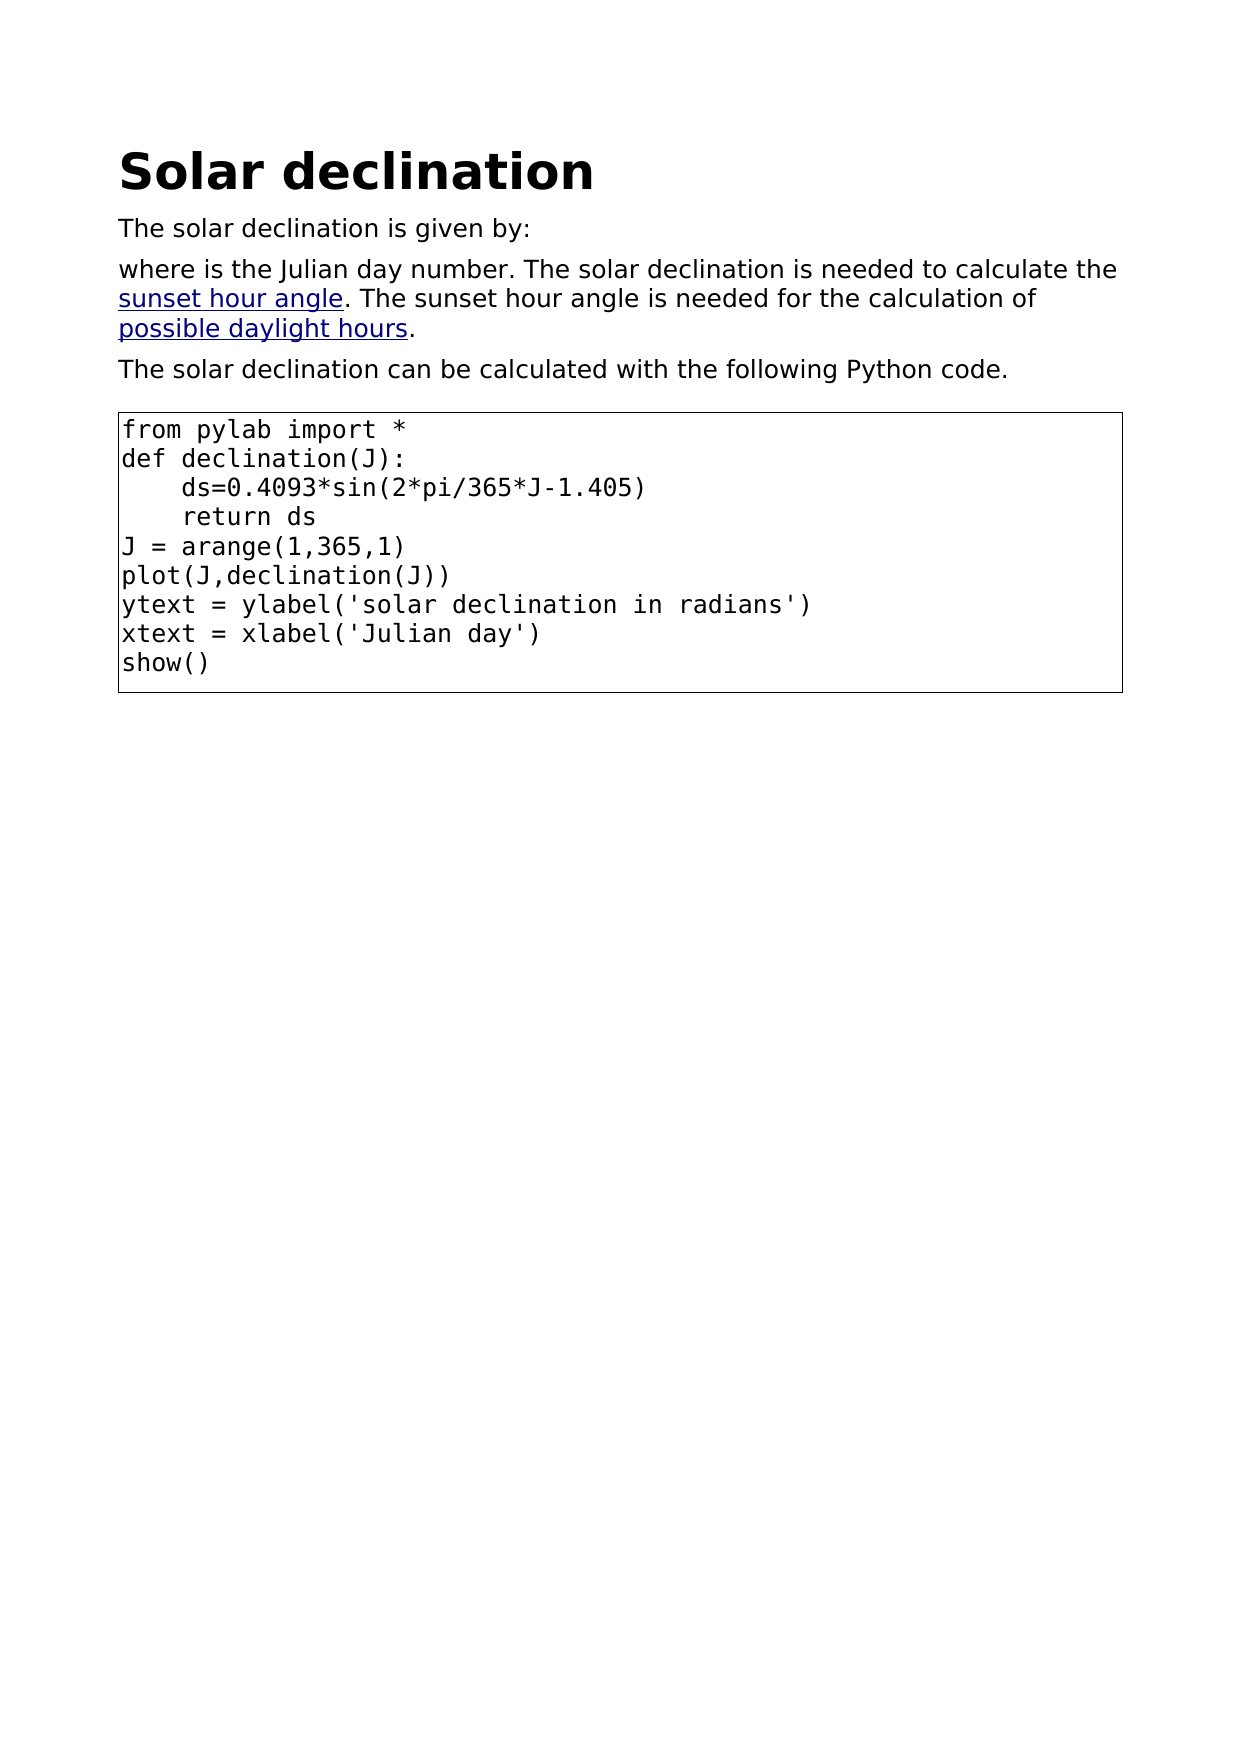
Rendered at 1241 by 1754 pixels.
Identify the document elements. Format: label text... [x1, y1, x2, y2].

subtitle Solar declination [118, 143, 1122, 201]
text The solar declination is given by: [118, 214, 1122, 243]
text where is the Julian day number. The solar declination is needed to calculate the sunset hour angle. The sunset hour angle is needed for the calculation of possible daylight hours. [118, 256, 1122, 343]
table_header from pylab import * def declination(J): ds=0.4093*sin(2*pi/365*J-1.405) return ds J = arange(1,365,1) plot(J,declination(J)) ytext = ylabel('solar declination in radians') xtext = xlabel('Julian day') show() [119, 413, 1122, 692]
text The solar declination can be calculated with the following Python code. [118, 356, 1122, 385]
